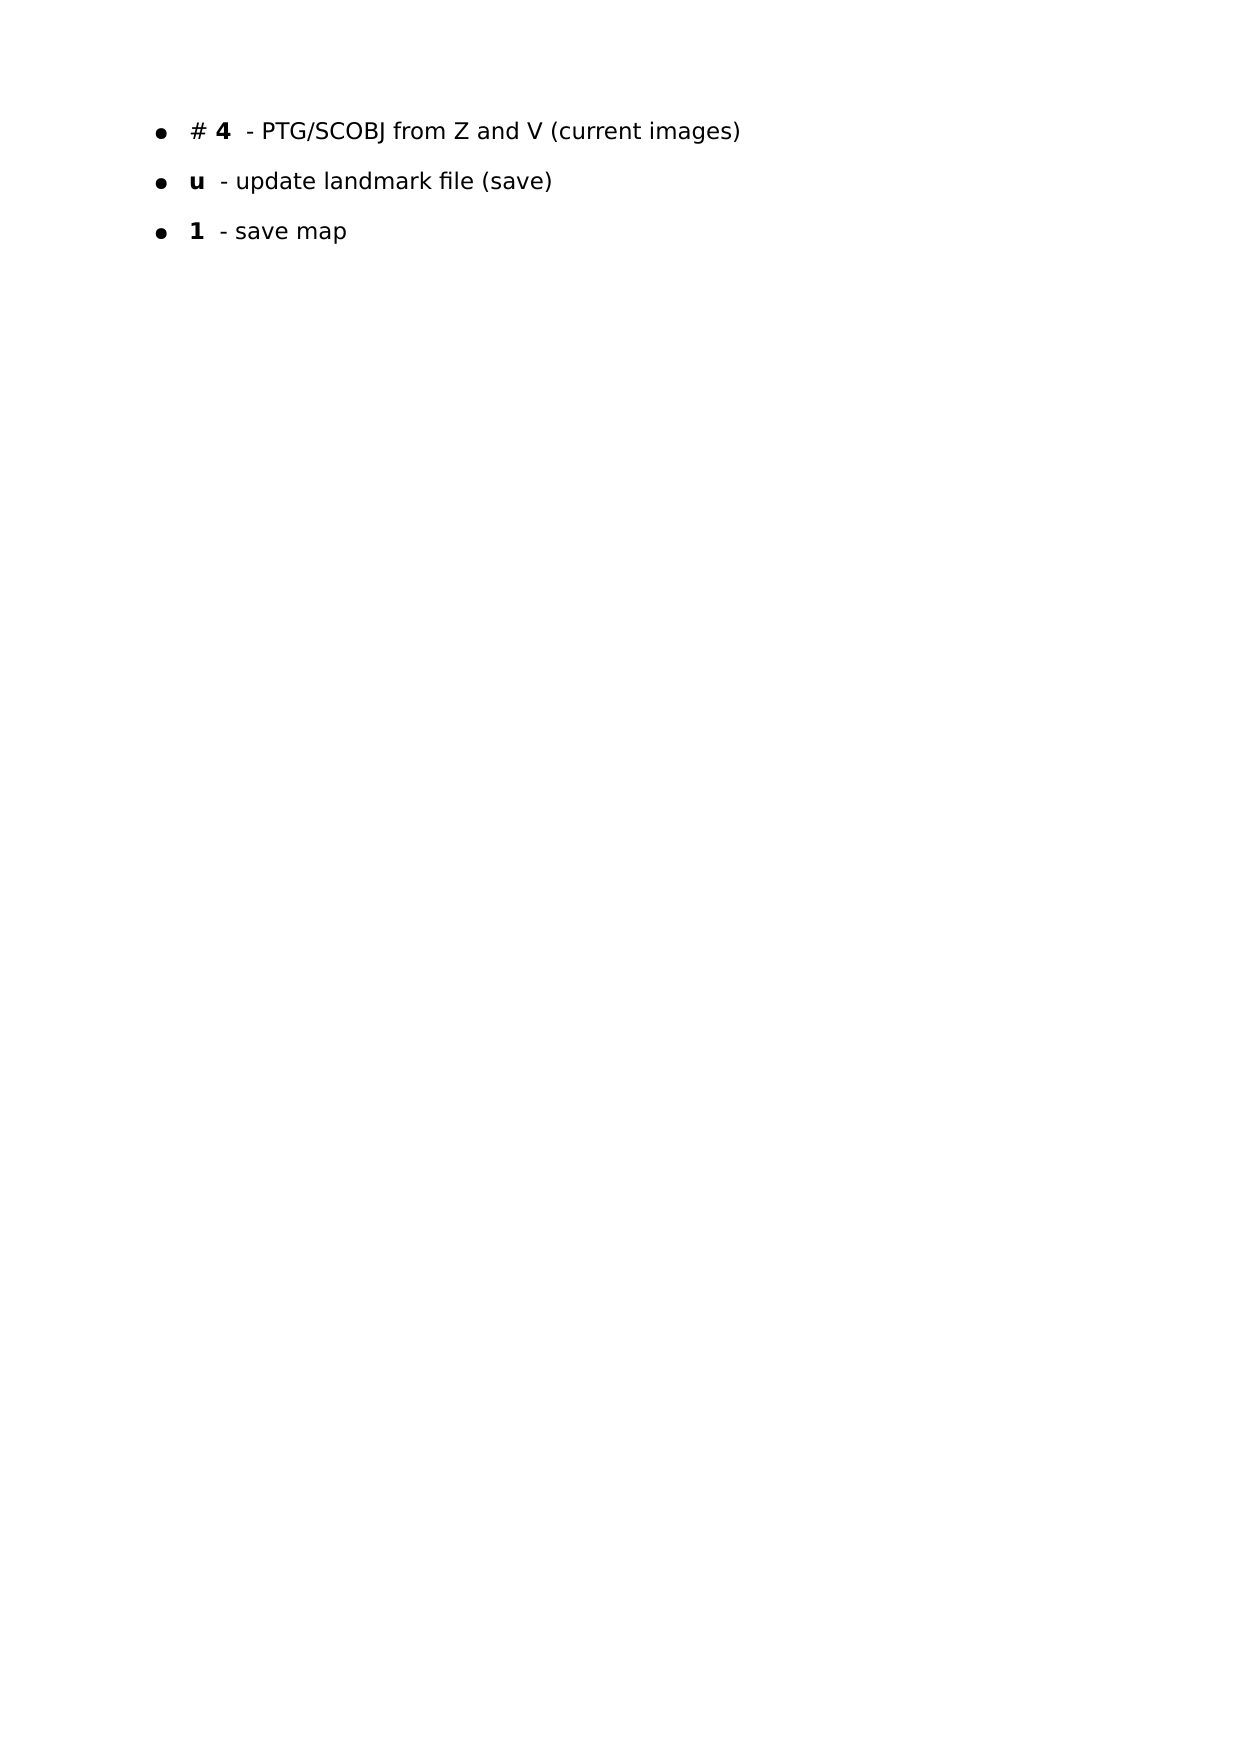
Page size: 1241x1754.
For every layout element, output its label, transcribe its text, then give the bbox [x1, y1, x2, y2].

list # 4 - PTG/SCOBJ from Z and V (current images) [153, 118, 1122, 145]
list 1 - save map [153, 218, 1122, 245]
list u - update landmark file (save) [153, 168, 1122, 195]
